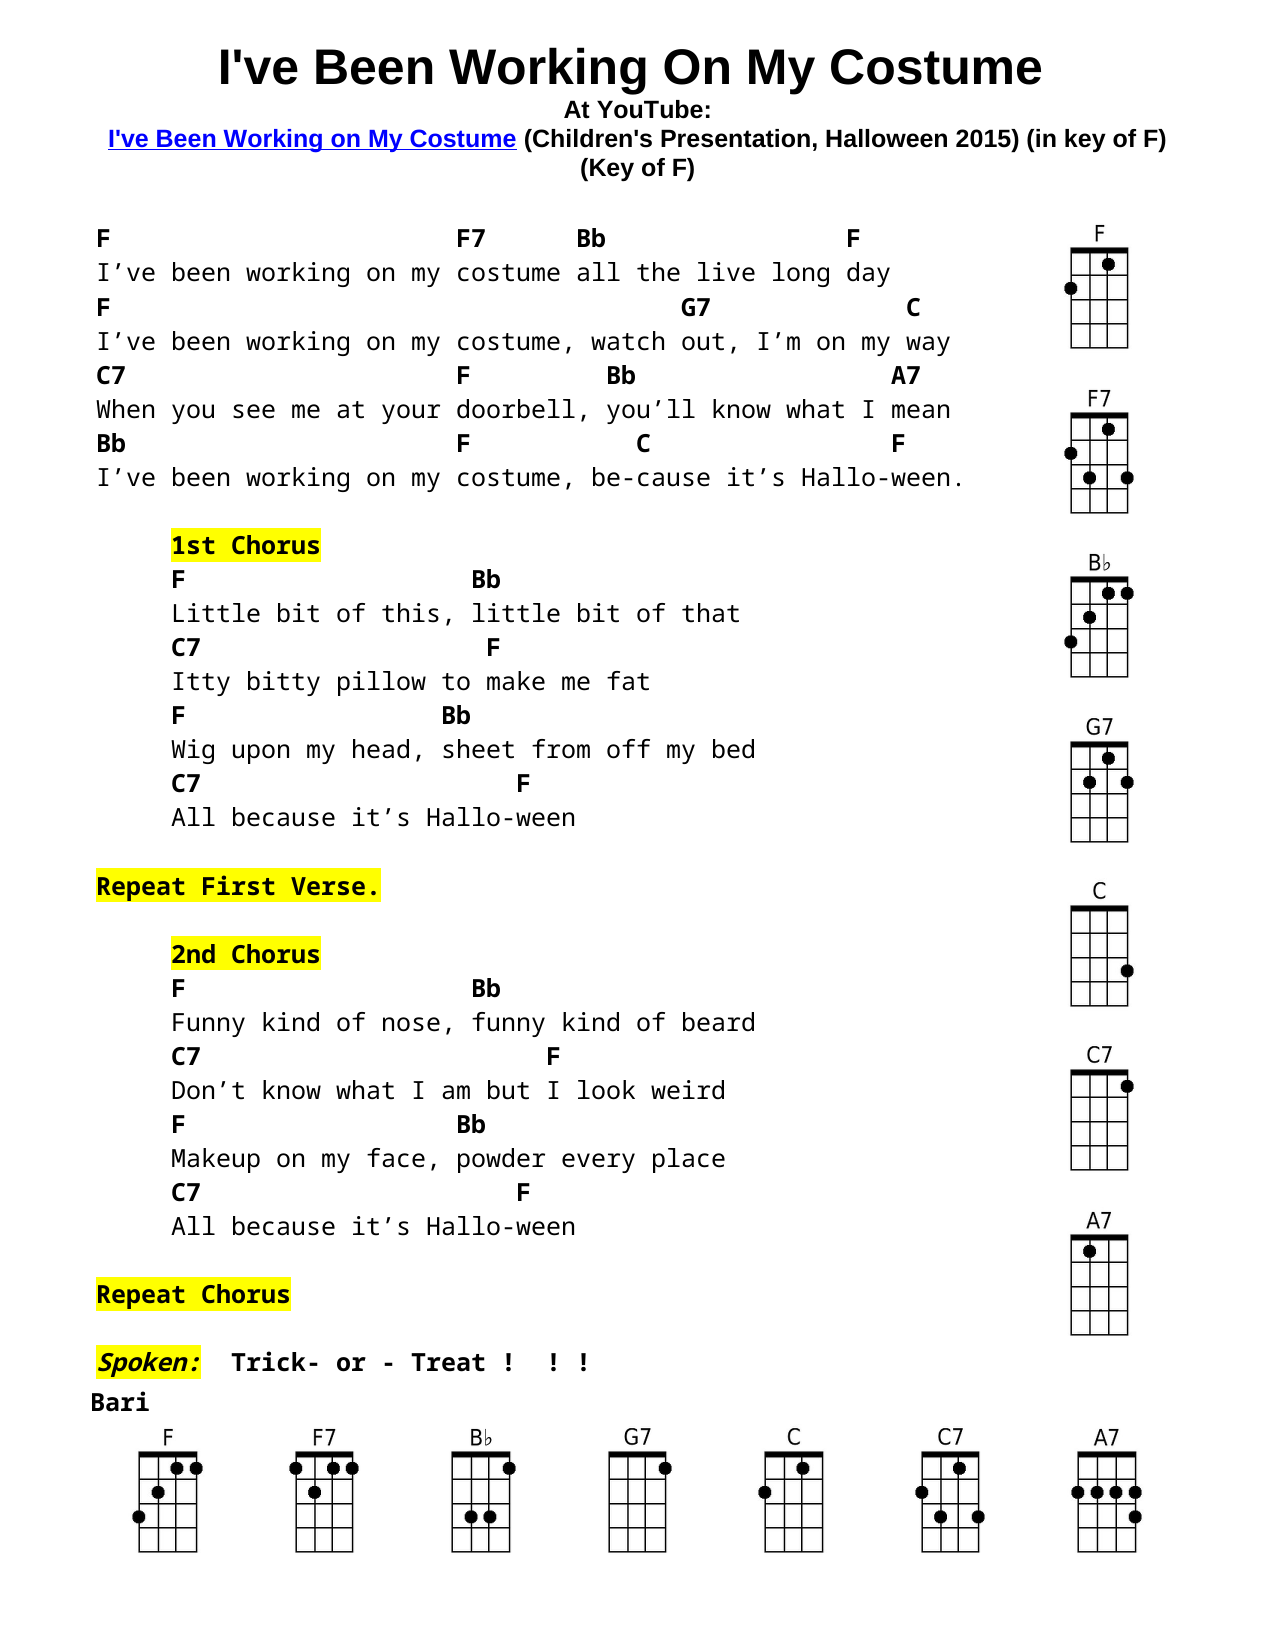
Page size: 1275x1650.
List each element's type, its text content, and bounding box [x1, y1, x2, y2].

table_header [873, 1420, 1028, 1595]
text Bari [90, 1385, 1185, 1419]
picture [1043, 1042, 1156, 1193]
table_header F F7 Bb F I’ve been working on my costume all the live long day F G7 C I’ve been working on my costume, watch out, I’m on my way C7 F Bb A7 When you see me at your doorbell, you’ll know what I mean Bb F C F I’ve been working on my costume, be-cause it’s Hallo-ween. 1st Chorus F Bb Little bit of this, little bit of that C7 F Itty bitty pillow to make me fat F Bb Wig upon my head, sheet from off my bed C7 F All because it’s Hallo-ween Repeat First Verse. 2nd Chorus F Bb Funny kind of nose, funny kind of beard C7 F Don’t know what I am but I look weird F Bb Makeup on my face, powder every place C7 F All because it’s Hallo-ween Repeat Chorus Spoken: Trick- or - Treat ! ! ! [90, 215, 1013, 1385]
table_header [1013, 1029, 1185, 1385]
table_header [1029, 1420, 1185, 1595]
picture [1043, 221, 1156, 371]
table_header [560, 1420, 716, 1595]
picture [1050, 1424, 1163, 1575]
picture [1043, 385, 1156, 536]
picture [111, 1424, 225, 1575]
picture [1043, 1207, 1156, 1358]
picture [268, 1424, 381, 1575]
picture [737, 1424, 850, 1575]
table_header [1013, 215, 1185, 878]
picture [1043, 878, 1156, 1029]
picture [424, 1424, 538, 1575]
text I've Been Working On My Costume [90, 37, 1185, 95]
picture [1043, 549, 1156, 700]
text I've Been Working on My Costume (Children's Presentation, Halloween 2015) (in key of F)(Key of F) [90, 124, 1185, 181]
table_header [404, 1420, 559, 1595]
picture [581, 1424, 694, 1575]
table_header [717, 1420, 872, 1595]
picture [1043, 714, 1156, 865]
table_header [1013, 879, 1043, 1028]
text At YouTube: [90, 95, 1185, 124]
table_header [1156, 879, 1185, 1028]
picture [894, 1424, 1007, 1575]
table_header [91, 1420, 246, 1595]
table_header [247, 1420, 403, 1595]
